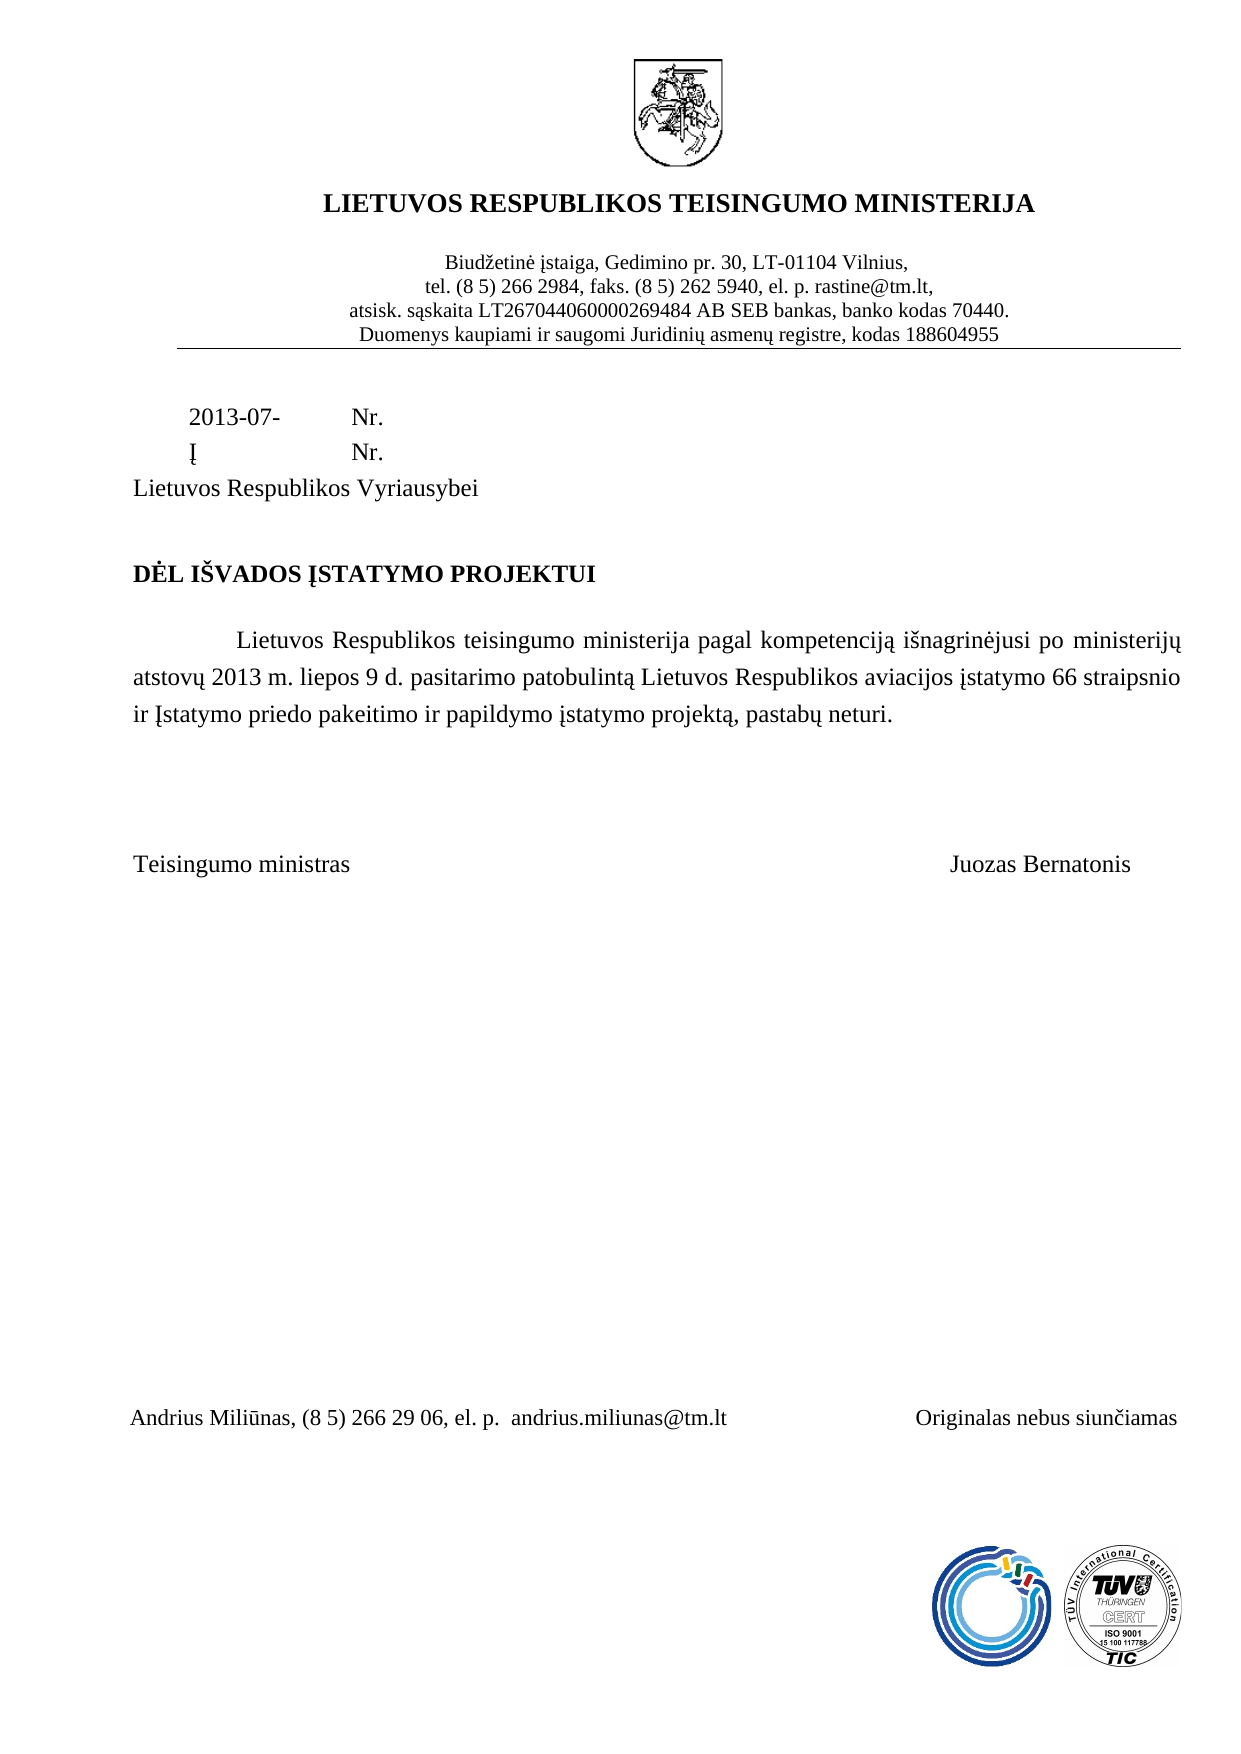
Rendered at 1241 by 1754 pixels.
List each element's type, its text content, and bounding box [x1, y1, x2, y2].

text Teisingumo ministras Juozas Bernatonis [132, 849, 1181, 877]
text Andrius Miliūnas, (8 5) 266 29 06, el. p. andrius.miliunas@tm.lt Originalas nebus siunčiamas [118, 1403, 1181, 1430]
text LIETUVOS RESPUBLIKOS TEISINGUMO MINISTERIJA [177, 188, 1181, 219]
text atsisk. sąskaita LT267044060000269484 AB SEB bankas, banko kodas 70440. [177, 298, 1181, 322]
table_header 2013-07- [177, 402, 351, 437]
table_cell Nr. [351, 438, 646, 473]
text DĖL IŠVADOS ĮSTATYMO PROJEKTUI [133, 559, 1152, 588]
table_header Nr. [351, 402, 646, 437]
table_cell Į [177, 438, 351, 473]
text Duomenys kaupiami ir saugomi Juridinių asmenų registre, kodas 188604955 [177, 322, 1181, 348]
text tel. (8 5) 266 2984, faks. (8 5) 262 5940, el. p. rastine@tm.lt, [177, 274, 1181, 298]
text Biudžetinė įstaiga, Gedimino pr. 30, LT-01104 Vilnius, [177, 250, 1181, 274]
text Lietuvos Respublikos Vyriausybei [133, 473, 1181, 502]
text Lietuvos Respublikos teisingumo ministerija pagal kompetenciją išnagrinėjusi po ministerijų atstovų 2013 m. liepos 9 d. pasitarimo patobulintą Lietuvos Respublikos aviacijos įstatymo 66 straipsnio ir Įstatymo priedo pakeitimo ir papildymo įstatymo projektą, pastabų neturi. [133, 625, 1181, 728]
